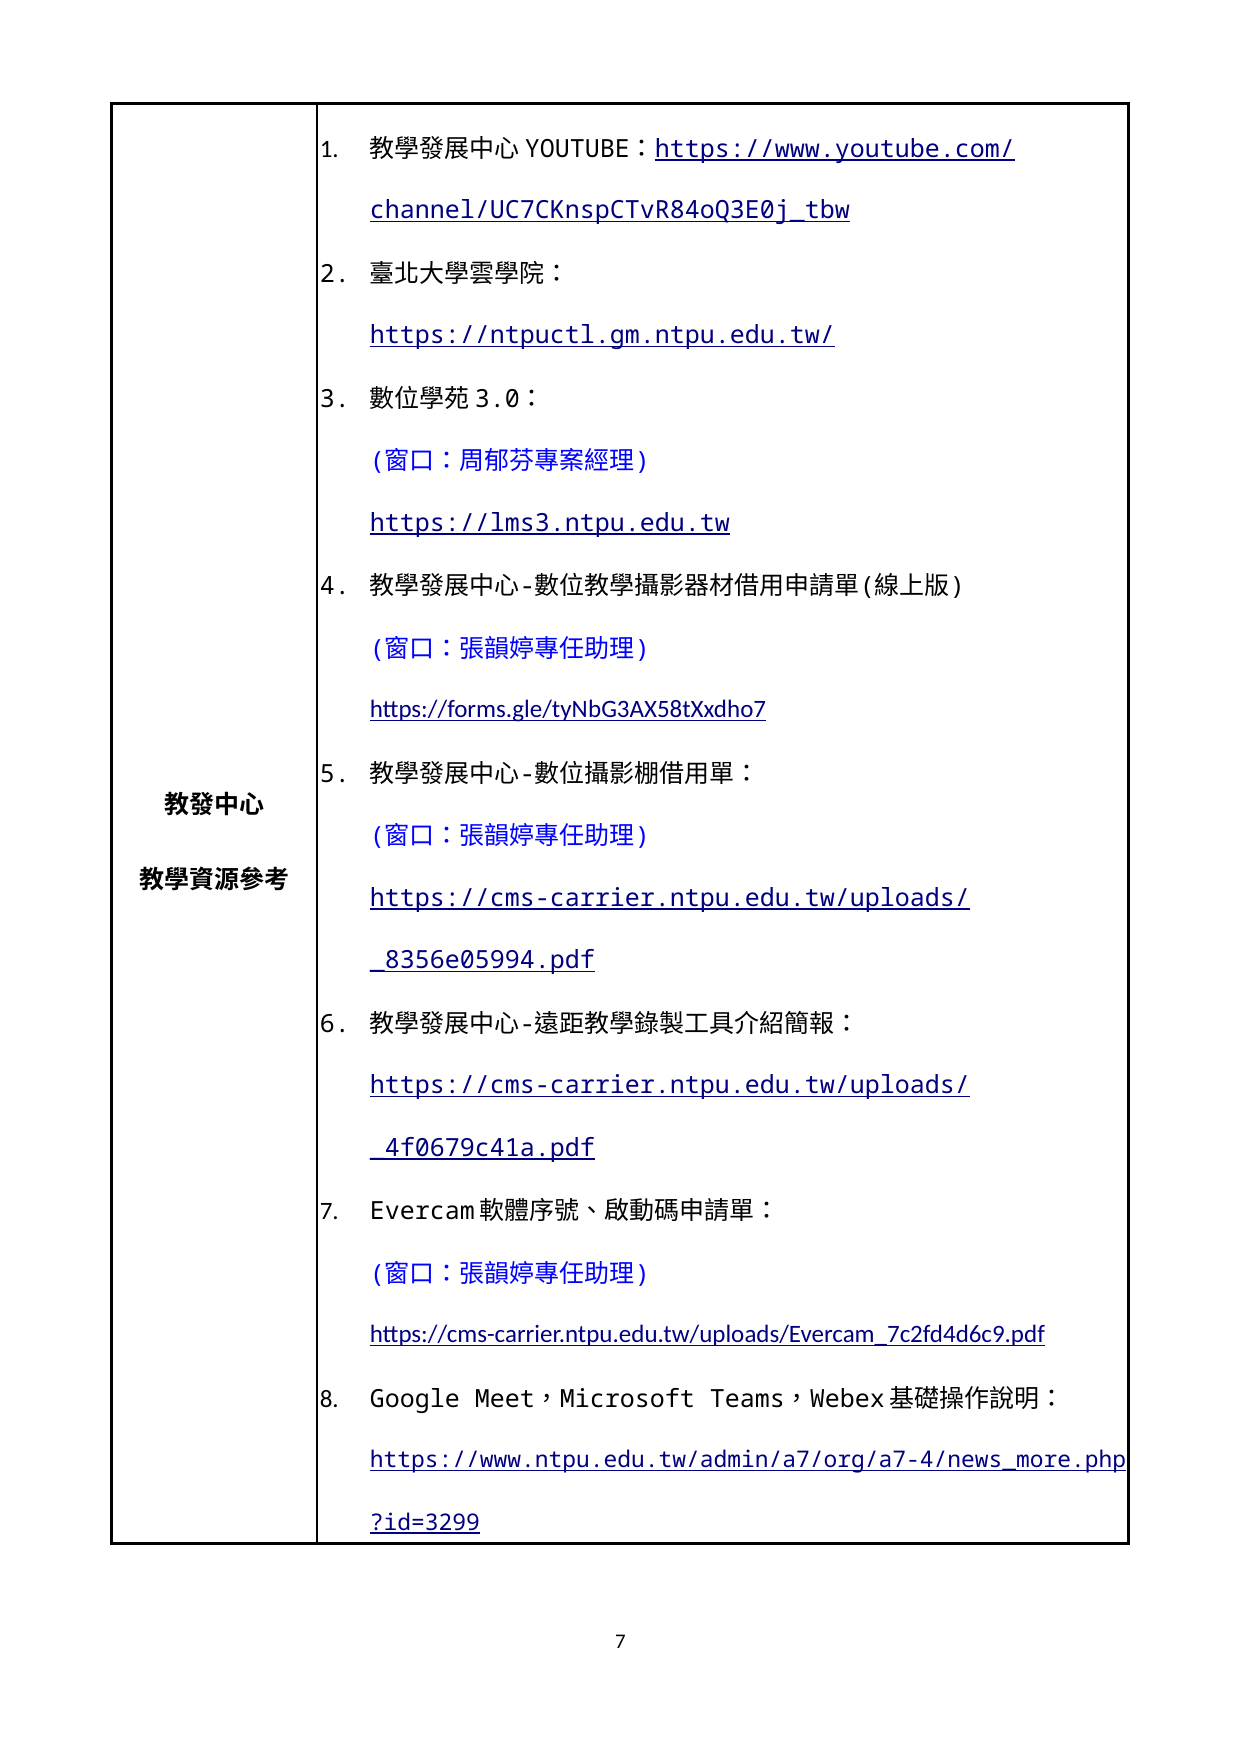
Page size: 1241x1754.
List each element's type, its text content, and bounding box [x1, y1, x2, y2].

table_cell 教發中心 教學資源參考 [113, 105, 316, 1542]
table_cell 教學發展中心YOUTUBE：https://www.youtube.com/channel/UC7CKnspCTvR84oQ3E0j_tbw 臺北大學雲學院： https://ntpuctl.gm.ntpu.edu.tw/ 數位學苑3.0： (窗口：周郁芬專案經理) https://lms3.ntpu.edu.tw 教學發展中心-數位教學攝影器材借用申請單(線上版) (窗口：張韻婷專任助理) https://forms.gle/tyNbG3AX58tXxdho7 教學發展中心-數位攝影棚借用單： (窗口：張韻婷專任助理) https://cms-carrier.ntpu.edu.tw/uploads/_8356e05994.pdf 教學發展中心-遠距教學錄製工具介紹簡報： https://cms-carrier.ntpu.edu.tw/uploads/_4f0679c41a.pdf Evercam軟體序號、啟動碼申請單： (窗口：張韻婷專任助理) https://cms-carrier.ntpu.edu.tw/uploads/Evercam_7c2fd4d6c9.pdf Google Meet，Microsoft Teams，Webex基礎操作說明：https://www.ntpu.edu.tw/admin/a7/org/a7-4/news_more.php?id=3299 [318, 105, 1127, 1542]
